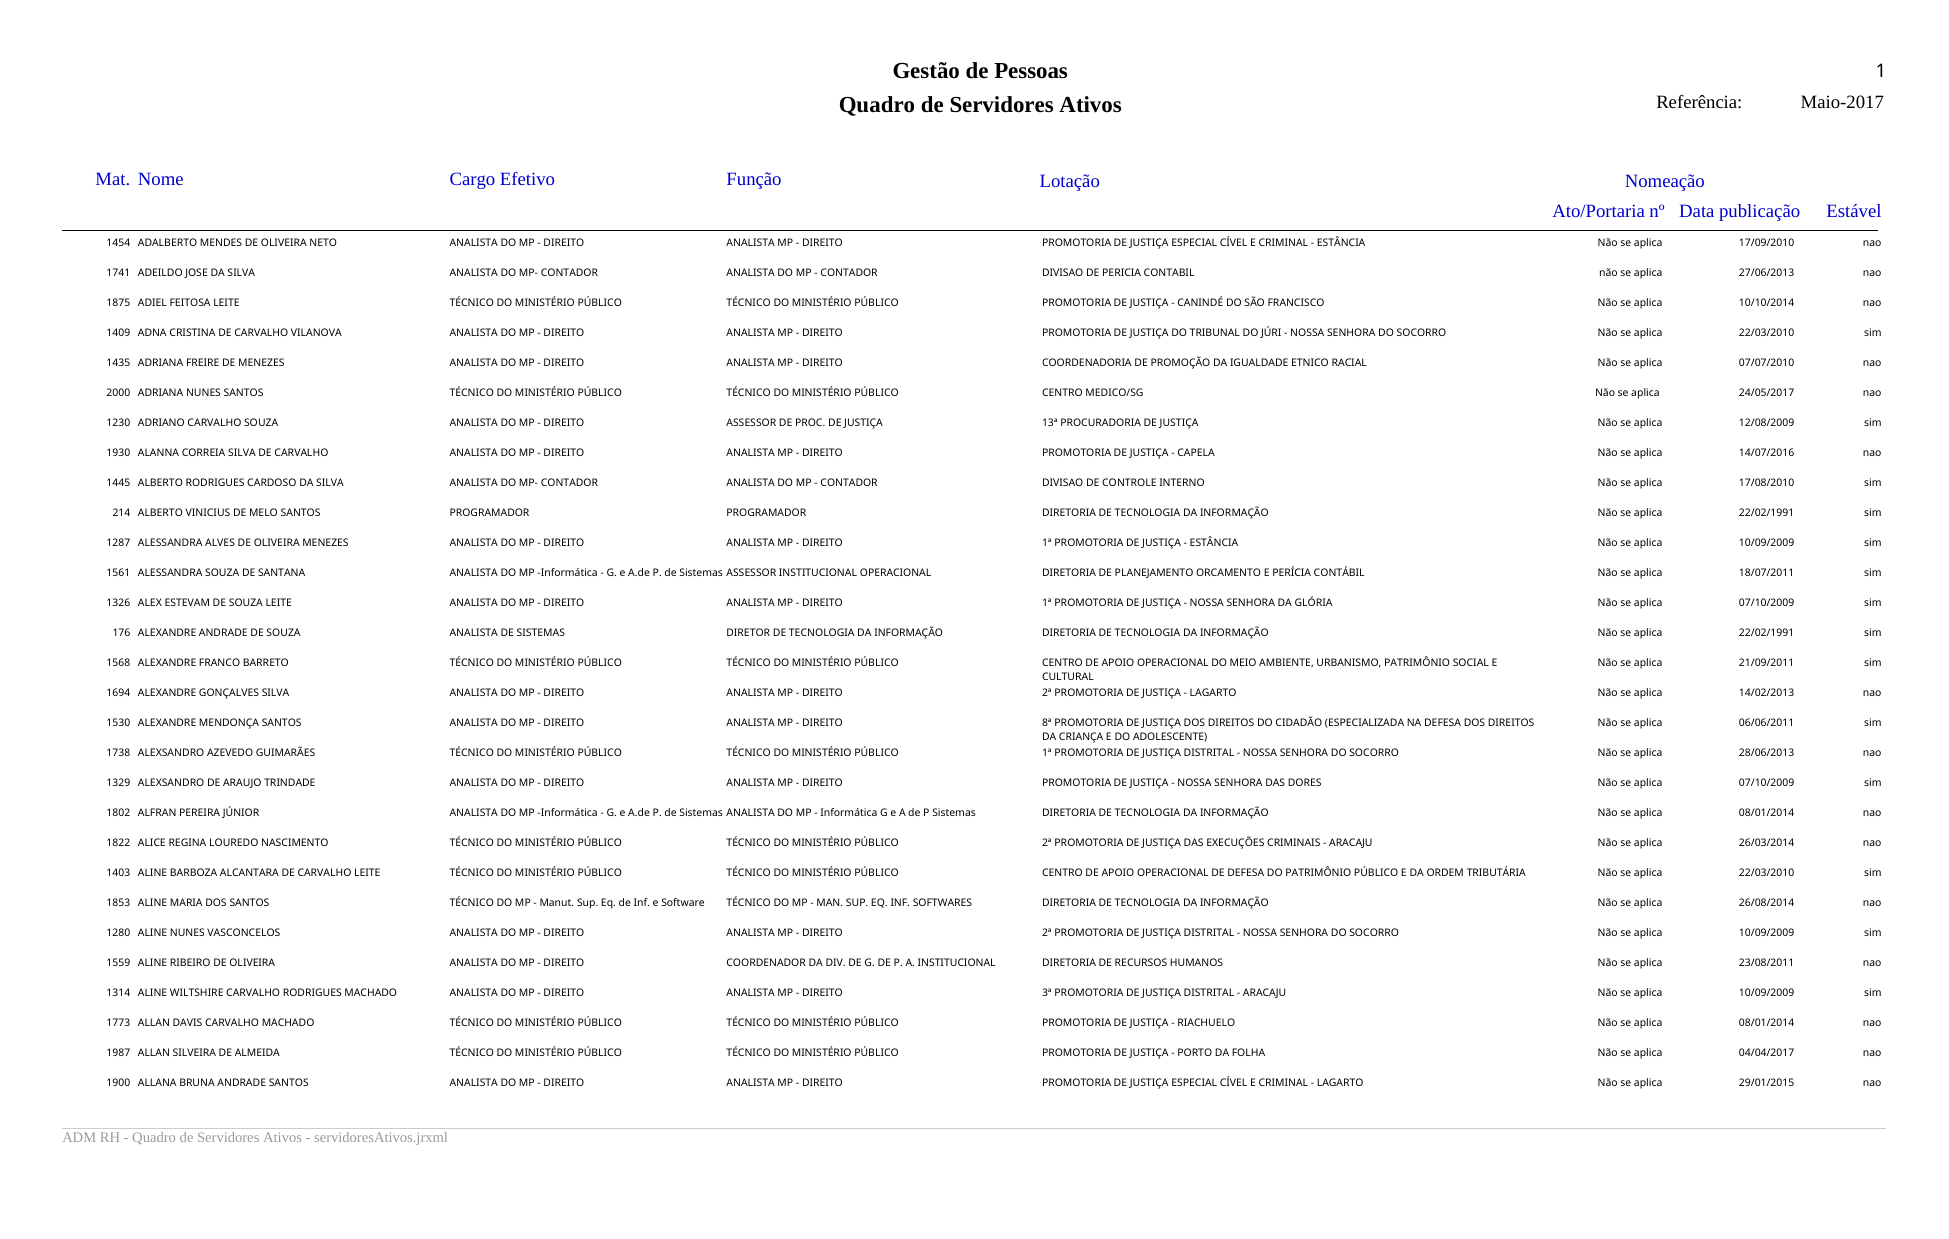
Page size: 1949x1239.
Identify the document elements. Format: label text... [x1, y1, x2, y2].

table_cell ASSESSOR INSTITUCIONAL OPERACIONAL [726, 565, 1030, 595]
table_cell [1538, 325, 1547, 355]
table_cell [1881, 295, 1948, 325]
table_cell [1794, 895, 1803, 925]
table_cell [1794, 865, 1803, 895]
table_cell [1794, 685, 1803, 715]
table_cell DIVISAO DE PERICIA CONTABIL [1042, 265, 1538, 295]
table_cell [1794, 445, 1803, 475]
table_cell sim [1803, 475, 1881, 505]
table_cell Não se aplica [1547, 685, 1662, 715]
table_cell [1794, 955, 1803, 985]
table_cell [130, 235, 138, 265]
table_cell ALEXANDRE MENDONÇA SANTOS [138, 715, 443, 745]
table_cell TÉCNICO DO MINISTÉRIO PÚBLICO [726, 1015, 1030, 1045]
table_cell [0, 475, 68, 505]
table_cell 22/03/2010 [1662, 865, 1794, 895]
table_cell [1881, 355, 1948, 385]
table_cell ALEXANDRE GONÇALVES SILVA [138, 685, 443, 715]
table_cell [443, 595, 449, 625]
table_cell 12/08/2009 [1662, 415, 1794, 445]
table_cell [1881, 535, 1948, 565]
table_cell [1030, 625, 1042, 655]
table_cell [130, 655, 138, 685]
table_cell [1881, 1015, 1948, 1045]
table_cell Não se aplica [1547, 475, 1662, 505]
table_cell ALANNA CORREIA SILVA DE CARVALHO [138, 445, 443, 475]
table_cell [130, 715, 138, 745]
table_cell Não se aplica [1547, 445, 1662, 475]
table_cell 14/02/2013 [1662, 685, 1794, 715]
table_cell [1881, 775, 1948, 805]
table_cell nao [1803, 895, 1881, 925]
table_cell Não se aplica [1547, 625, 1662, 655]
table_cell [1794, 805, 1803, 835]
table_cell ANALISTA DO MP - DIREITO [449, 595, 723, 625]
table_cell ALINE NUNES VASCONCELOS [138, 925, 443, 955]
table_cell DIRETOR DE TECNOLOGIA DA INFORMAÇÃO [726, 625, 1030, 655]
table_cell ANALISTA DO MP - DIREITO [449, 235, 723, 265]
table_cell ANALISTA DO MP - DIREITO [449, 955, 723, 985]
table_cell nao [1803, 265, 1881, 295]
table_cell [0, 925, 68, 955]
table_cell [1030, 985, 1042, 1015]
table_cell CENTRO DE APOIO OPERACIONAL DO MEIO AMBIENTE, URBANISMO, PATRIMÔNIO SOCIAL E CULTURAL [1042, 655, 1538, 685]
table_cell [443, 355, 449, 385]
table_cell 1694 [68, 685, 130, 715]
table_cell [443, 415, 449, 445]
table_cell sim [1803, 925, 1881, 955]
table_cell nao [1803, 235, 1881, 265]
table_cell [0, 835, 68, 865]
table_cell [1881, 595, 1948, 625]
table_cell [130, 505, 138, 535]
table_cell 26/03/2014 [1662, 835, 1794, 865]
table_cell 21/09/2011 [1662, 655, 1794, 685]
table_cell [684, 170, 726, 198]
table_cell 8ª PROMOTORIA DE JUSTIÇA DOS DIREITOS DO CIDADÃO (ESPECIALIZADA NA DEFESA DOS DIREITOS DA CRIANÇA E DO ADOLESCENTE) [1042, 715, 1538, 745]
table_cell [1881, 505, 1948, 535]
table_cell [130, 1045, 138, 1075]
table_cell [803, 170, 1039, 198]
table_cell CENTRO MEDICO/SG [1042, 385, 1538, 415]
table_cell ALINE WILTSHIRE CARVALHO RODRIGUES MACHADO [138, 985, 443, 1015]
table_cell Não se aplica [1547, 325, 1662, 355]
table_cell 23/08/2011 [1662, 955, 1794, 985]
table_cell ANALISTA DO MP -Informática - G. e A.de P. de Sistemas [449, 805, 723, 835]
table_cell [1884, 91, 1948, 124]
table_cell [1538, 1045, 1547, 1075]
table_cell [1794, 1015, 1803, 1045]
table_cell [1030, 1015, 1042, 1045]
table_cell ANALISTA MP - DIREITO [726, 325, 1030, 355]
table_cell [1881, 325, 1948, 355]
table_cell [443, 265, 449, 295]
table_cell Não se aplica [1547, 535, 1662, 565]
table_cell TÉCNICO DO MINISTÉRIO PÚBLICO [726, 865, 1030, 895]
table_cell [1794, 835, 1803, 865]
table_cell ANALISTA MP - DIREITO [726, 925, 1030, 955]
table_cell [130, 1015, 138, 1045]
table_cell nao [1803, 445, 1881, 475]
table_cell ALLANA BRUNA ANDRADE SANTOS [138, 1075, 443, 1105]
table_cell ALEXANDRE FRANCO BARRETO [138, 655, 443, 685]
table_cell [1030, 505, 1042, 535]
table_cell [1538, 295, 1547, 325]
table_cell sim [1803, 865, 1881, 895]
table_cell ANALISTA DO MP -Informática - G. e A.de P. de Sistemas [449, 565, 723, 595]
table_cell [130, 745, 138, 775]
table_cell Não se aplica [1547, 295, 1662, 325]
table_cell Não se aplica [1547, 1015, 1662, 1045]
table_cell [1881, 895, 1948, 925]
table_cell 1280 [68, 925, 130, 955]
table_header Nome [138, 168, 203, 198]
table_cell ADRIANA NUNES SANTOS [138, 385, 443, 415]
table_cell 1 [1731, 57, 1886, 84]
table_cell 1738 [68, 745, 130, 775]
table_cell PROMOTORIA DE JUSTIÇA - CAPELA [1042, 445, 1538, 475]
table_cell [1538, 535, 1547, 565]
table_cell 1559 [68, 955, 130, 985]
table_cell Não se aplica [1547, 715, 1662, 745]
table_cell 29/01/2015 [1662, 1075, 1794, 1105]
table_cell Não se aplica [1547, 865, 1662, 895]
table_cell ANALISTA DE SISTEMAS [449, 625, 723, 655]
table_cell ADEILDO JOSE DA SILVA [138, 265, 443, 295]
table_cell 2ª PROMOTORIA DE JUSTIÇA DISTRITAL - NOSSA SENHORA DO SOCORRO [1042, 925, 1538, 955]
table_cell 10/09/2009 [1662, 535, 1794, 565]
table_cell Não se aplica [1547, 835, 1662, 865]
table_cell ALINE RIBEIRO DE OLIVEIRA [138, 955, 443, 985]
table_cell [1538, 265, 1547, 295]
table_cell 1230 [68, 415, 130, 445]
table_cell TÉCNICO DO MINISTÉRIO PÚBLICO [726, 655, 1030, 685]
table_cell [0, 1075, 68, 1105]
table_cell [1881, 655, 1948, 685]
table_cell [1030, 595, 1042, 625]
table_cell [1538, 925, 1547, 955]
table_cell [130, 445, 138, 475]
table_cell 3ª PROMOTORIA DE JUSTIÇA DISTRITAL - ARACAJU [1042, 985, 1538, 1015]
table_cell ANALISTA MP - DIREITO [726, 775, 1030, 805]
table_cell Não se aplica [1547, 505, 1662, 535]
table_header Cargo Efetivo [449, 168, 684, 198]
table_cell [1030, 475, 1042, 505]
table_cell ANALISTA DO MP - DIREITO [449, 925, 723, 955]
table_cell [1196, 170, 1529, 198]
table_cell [130, 775, 138, 805]
table_cell ADIEL FEITOSA LEITE [138, 295, 443, 325]
table_cell DIRETORIA DE RECURSOS HUMANOS [1042, 955, 1538, 985]
table_header Função [726, 168, 803, 198]
table_cell [443, 535, 449, 565]
table_cell ALBERTO VINICIUS DE MELO SANTOS [138, 505, 443, 535]
table_cell [443, 445, 449, 475]
table_cell DIRETORIA DE TECNOLOGIA DA INFORMAÇÃO [1042, 505, 1538, 535]
table_cell CENTRO DE APOIO OPERACIONAL DE DEFESA DO PATRIMÔNIO PÚBLICO E DA ORDEM TRIBUTÁRIA [1042, 865, 1538, 895]
table_cell [443, 505, 449, 535]
table_cell ALESSANDRA SOUZA DE SANTANA [138, 565, 443, 595]
table_cell [0, 595, 68, 625]
table_cell [0, 1045, 68, 1075]
table_cell 1326 [68, 595, 130, 625]
table_cell [1881, 805, 1948, 835]
table_cell [1886, 1128, 1948, 1152]
table_cell [0, 415, 68, 445]
table_cell [1881, 925, 1948, 955]
table_cell [443, 295, 449, 325]
table_cell ALLAN DAVIS CARVALHO MACHADO [138, 1015, 443, 1045]
table_cell [1538, 835, 1547, 865]
table_cell ALFRAN PEREIRA JÚNIOR [138, 805, 443, 835]
table_cell 07/07/2010 [1662, 355, 1794, 385]
table_cell [1030, 865, 1042, 895]
table_cell ALICE REGINA LOUREDO NASCIMENTO [138, 835, 443, 865]
table_cell ANALISTA DO MP - CONTADOR [726, 475, 1030, 505]
table_cell [1794, 295, 1803, 325]
table_cell 27/06/2013 [1662, 265, 1794, 295]
table_cell [0, 170, 68, 198]
table_cell nao [1803, 385, 1881, 415]
table_cell 1ª PROMOTORIA DE JUSTIÇA - NOSSA SENHORA DA GLÓRIA [1042, 595, 1538, 625]
table_cell [1538, 445, 1547, 475]
table_cell [0, 955, 68, 985]
table_cell [0, 235, 68, 265]
table_cell [443, 625, 449, 655]
table_cell [0, 85, 1948, 91]
table_cell [0, 265, 68, 295]
table_cell [130, 805, 138, 835]
table_cell nao [1803, 805, 1881, 835]
table_cell [1538, 475, 1547, 505]
table_cell ANALISTA DO MP - DIREITO [449, 985, 723, 1015]
table_cell sim [1803, 625, 1881, 655]
table_cell [130, 865, 138, 895]
table_cell 13ª PROCURADORIA DE JUSTIÇA [1042, 415, 1538, 445]
table_cell [0, 91, 437, 124]
table_cell 214 [68, 505, 130, 535]
table_cell [130, 170, 138, 198]
table_cell [1794, 745, 1803, 775]
table_cell ANALISTA DO MP - CONTADOR [726, 265, 1030, 295]
table_cell TÉCNICO DO MINISTÉRIO PÚBLICO [449, 865, 723, 895]
table_cell TÉCNICO DO MINISTÉRIO PÚBLICO [449, 655, 723, 685]
table_cell ADRIANA FREIRE DE MENEZES [138, 355, 443, 385]
table_cell ANALISTA DO MP- CONTADOR [449, 475, 723, 505]
table_cell 08/01/2014 [1662, 805, 1794, 835]
table_cell ANALISTA DO MP - Informática G e A de P Sistemas [726, 805, 1030, 835]
table_cell sim [1803, 715, 1881, 745]
table_cell [1030, 535, 1042, 565]
table_cell 07/10/2009 [1662, 775, 1794, 805]
table_cell DIVISAO DE CONTROLE INTERNO [1042, 475, 1538, 505]
table_cell [1538, 565, 1547, 595]
table_cell [1881, 685, 1948, 715]
table_cell [443, 955, 449, 985]
table_cell nao [1803, 835, 1881, 865]
table_cell 1403 [68, 865, 130, 895]
table_cell [1538, 805, 1547, 835]
table_cell [443, 985, 449, 1015]
table_cell [1538, 235, 1547, 265]
table_cell [1794, 415, 1803, 445]
table_cell 1900 [68, 1075, 130, 1105]
table_cell [1538, 745, 1547, 775]
table_header [0, 0, 1948, 57]
table_cell nao [1803, 685, 1881, 715]
table_cell Estável [1803, 200, 1881, 229]
table_cell 1329 [68, 775, 130, 805]
table_cell [0, 535, 68, 565]
table_cell [1538, 1075, 1547, 1105]
table_cell [1794, 385, 1803, 415]
table_cell [1030, 805, 1042, 835]
table_cell Não se aplica [1547, 775, 1662, 805]
table_cell [1881, 865, 1948, 895]
table_cell [1881, 1075, 1948, 1105]
table_cell 17/08/2010 [1662, 475, 1794, 505]
table_header Mat. [68, 168, 130, 198]
table_cell ASSESSOR DE PROC. DE JUSTIÇA [726, 415, 1030, 445]
table_cell [1881, 745, 1948, 775]
table_cell ANALISTA MP - DIREITO [726, 715, 1030, 745]
table_cell 28/06/2013 [1662, 745, 1794, 775]
table_cell 1773 [68, 1015, 130, 1045]
table_cell [443, 565, 449, 595]
table_cell Não se aplica [1547, 745, 1662, 775]
table_cell [1538, 955, 1547, 985]
table_cell 1875 [68, 295, 130, 325]
table_cell sim [1803, 415, 1881, 445]
table_cell ANALISTA MP - DIREITO [726, 535, 1030, 565]
table_cell 22/02/1991 [1662, 625, 1794, 655]
table_cell 1287 [68, 535, 130, 565]
table_cell 176 [68, 625, 130, 655]
table_cell PROMOTORIA DE JUSTIÇA - CANINDÉ DO SÃO FRANCISCO [1042, 295, 1538, 325]
table_cell ANALISTA MP - DIREITO [726, 235, 1030, 265]
table_cell ANALISTA MP - DIREITO [726, 1075, 1030, 1105]
table_cell [0, 895, 68, 925]
table_cell sim [1803, 595, 1881, 625]
table_cell [1881, 715, 1948, 745]
table_cell [130, 835, 138, 865]
table_cell 1568 [68, 655, 130, 685]
table_cell [130, 355, 138, 385]
table_cell [0, 1128, 62, 1152]
table_cell sim [1803, 505, 1881, 535]
table_cell [1538, 715, 1547, 745]
table_cell PROGRAMADOR [726, 505, 1030, 535]
table_cell [0, 715, 68, 745]
table_cell [1538, 625, 1547, 655]
table_cell 14/07/2016 [1662, 445, 1794, 475]
table_cell [1538, 685, 1547, 715]
table_cell [0, 805, 68, 835]
table_cell 1822 [68, 835, 130, 865]
table_cell 08/01/2014 [1662, 1015, 1794, 1045]
table_cell sim [1803, 325, 1881, 355]
table_cell nao [1803, 955, 1881, 985]
table_cell [1881, 445, 1948, 475]
table_cell 1ª PROMOTORIA DE JUSTIÇA DISTRITAL - NOSSA SENHORA DO SOCORRO [1042, 745, 1538, 775]
table_cell ANALISTA DO MP - DIREITO [449, 535, 723, 565]
table_cell [1881, 415, 1948, 445]
table_cell Não se aplica [1547, 925, 1662, 955]
table_cell [443, 865, 449, 895]
table_cell [1030, 445, 1042, 475]
table_cell [0, 985, 68, 1015]
table_cell [0, 355, 68, 385]
table_cell [443, 1015, 449, 1045]
table_cell ALEX ESTEVAM DE SOUZA LEITE [138, 595, 443, 625]
table_cell [1794, 595, 1803, 625]
table_cell Referência: [1656, 91, 1754, 124]
table_cell [0, 745, 68, 775]
table_cell TÉCNICO DO MP - MAN. SUP. EQ. INF. SOFTWARES [726, 895, 1030, 925]
table_cell [0, 685, 68, 715]
table_cell [1794, 1075, 1803, 1105]
table_cell Data publicação [1665, 200, 1800, 229]
table_cell ANALISTA DO MP- CONTADOR [449, 265, 723, 295]
table_cell COORDENADOR DA DIV. DE G. DE P. A. INSTITUCIONAL [726, 955, 1030, 985]
table_cell 1530 [68, 715, 130, 745]
table_cell 26/08/2014 [1662, 895, 1794, 925]
table_cell [1794, 235, 1803, 265]
table_cell [130, 895, 138, 925]
table_cell Não se aplica [1547, 955, 1662, 985]
table_cell Ato/Portaria nº [1529, 200, 1664, 229]
table_cell [1881, 625, 1948, 655]
table_cell Não se aplica [1547, 385, 1662, 415]
table_cell [443, 895, 449, 925]
table_cell [1030, 925, 1042, 955]
table_cell [1881, 235, 1948, 265]
table_cell Quadro de Servidores Ativos [437, 91, 1523, 124]
table_cell [1030, 745, 1042, 775]
table_cell [0, 505, 68, 535]
table_cell [130, 475, 138, 505]
table_cell [130, 985, 138, 1015]
table_cell ANALISTA DO MP - DIREITO [449, 355, 723, 385]
table_cell [0, 385, 68, 415]
table_cell Não se aplica [1547, 985, 1662, 1015]
table_cell ADRIANO CARVALHO SOUZA [138, 415, 443, 445]
table_cell [443, 235, 449, 265]
table_cell ALEXSANDRO AZEVEDO GUIMARÃES [138, 745, 443, 775]
table_cell ANALISTA MP - DIREITO [726, 685, 1030, 715]
table_cell TÉCNICO DO MINISTÉRIO PÚBLICO [726, 745, 1030, 775]
table_cell TÉCNICO DO MINISTÉRIO PÚBLICO [449, 1045, 723, 1075]
table_cell [0, 445, 68, 475]
table_cell [1030, 1045, 1042, 1075]
table_cell nao [1803, 1075, 1881, 1105]
table_cell [1881, 1045, 1948, 1075]
table_cell [0, 1015, 68, 1045]
table_cell PROMOTORIA DE JUSTIÇA DO TRIBUNAL DO JÚRI - NOSSA SENHORA DO SOCORRO [1042, 325, 1538, 355]
table_cell [1794, 265, 1803, 295]
table_cell [130, 415, 138, 445]
table_cell 1454 [68, 235, 130, 265]
table_cell Não se aplica [1547, 565, 1662, 595]
table_cell ADNA CRISTINA DE CARVALHO VILANOVA [138, 325, 443, 355]
table_cell [1794, 655, 1803, 685]
table_cell ANALISTA MP - DIREITO [726, 985, 1030, 1015]
table_cell [130, 1075, 138, 1105]
table_cell [1030, 895, 1042, 925]
table_cell sim [1803, 775, 1881, 805]
table_cell [1030, 355, 1042, 385]
table_cell 18/07/2011 [1662, 565, 1794, 595]
table_cell [1538, 985, 1547, 1015]
table_cell [1794, 535, 1803, 565]
table_cell [1881, 265, 1948, 295]
table_cell 22/02/1991 [1662, 505, 1794, 535]
table_cell [1538, 355, 1547, 385]
table_cell [1538, 595, 1547, 625]
table_cell [1030, 835, 1042, 865]
table_cell [1794, 505, 1803, 535]
table_cell [130, 595, 138, 625]
table_cell [1794, 1045, 1803, 1075]
table_cell Não se aplica [1547, 355, 1662, 385]
table_cell [443, 655, 449, 685]
table_cell [0, 1105, 1948, 1128]
table_cell [1881, 385, 1948, 415]
table_cell [1030, 265, 1042, 295]
table_cell 22/03/2010 [1662, 325, 1794, 355]
table_cell [1794, 925, 1803, 955]
table_cell [443, 1075, 449, 1105]
table_cell [443, 475, 449, 505]
table_cell Não se aplica [1547, 805, 1662, 835]
table_cell [1030, 685, 1042, 715]
table_cell 10/09/2009 [1662, 925, 1794, 955]
table_cell 2ª PROMOTORIA DE JUSTIÇA - LAGARTO [1042, 685, 1538, 715]
table_cell DIRETORIA DE TECNOLOGIA DA INFORMAÇÃO [1042, 895, 1538, 925]
table_cell ALLAN SILVEIRA DE ALMEIDA [138, 1045, 443, 1075]
table_cell 24/05/2017 [1662, 385, 1794, 415]
table_cell ANALISTA DO MP - DIREITO [449, 775, 723, 805]
table_cell [130, 535, 138, 565]
table_cell [1030, 295, 1042, 325]
table_cell PROMOTORIA DE JUSTIÇA ESPECIAL CÍVEL E CRIMINAL - LAGARTO [1042, 1075, 1538, 1105]
table_cell [130, 955, 138, 985]
table_cell [1881, 200, 1948, 229]
table_cell Maio-2017 [1756, 91, 1884, 124]
table_cell 1314 [68, 985, 130, 1015]
table_cell TÉCNICO DO MINISTÉRIO PÚBLICO [726, 835, 1030, 865]
table_cell [1538, 505, 1547, 535]
table_cell [1030, 415, 1042, 445]
table_cell [1538, 655, 1547, 685]
table_cell nao [1803, 1045, 1881, 1075]
table_cell [443, 835, 449, 865]
table_cell [0, 125, 1948, 168]
table_cell 2000 [68, 385, 130, 415]
table_cell [130, 325, 138, 355]
table_cell [0, 295, 68, 325]
table_cell [1794, 625, 1803, 655]
table_cell TÉCNICO DO MP - Manut. Sup. Eq. de Inf. e Software [449, 895, 723, 925]
table_cell [1030, 385, 1042, 415]
table_cell PROMOTORIA DE JUSTIÇA - PORTO DA FOLHA [1042, 1045, 1538, 1075]
table_cell [1030, 715, 1042, 745]
table_cell [443, 745, 449, 775]
table_cell [1030, 775, 1042, 805]
table_cell [1794, 985, 1803, 1015]
table_cell DIRETORIA DE TECNOLOGIA DA INFORMAÇÃO [1042, 805, 1538, 835]
table_cell 1435 [68, 355, 130, 385]
table_cell PROMOTORIA DE JUSTIÇA ESPECIAL CÍVEL E CRIMINAL - ESTÂNCIA [1042, 235, 1538, 265]
table_cell TÉCNICO DO MINISTÉRIO PÚBLICO [726, 295, 1030, 325]
table_cell não se aplica [1547, 265, 1662, 295]
table_cell ANALISTA DO MP - DIREITO [449, 415, 723, 445]
table_cell ANALISTA DO MP - DIREITO [449, 685, 723, 715]
table_cell sim [1803, 655, 1881, 685]
table_cell Não se aplica [1547, 415, 1662, 445]
table_cell TÉCNICO DO MINISTÉRIO PÚBLICO [449, 295, 723, 325]
table_cell COORDENADORIA DE PROMOÇÃO DA IGUALDADE ETNICO RACIAL [1042, 355, 1538, 385]
table_cell sim [1803, 535, 1881, 565]
table_cell 04/04/2017 [1662, 1045, 1794, 1075]
table_cell DIRETORIA DE TECNOLOGIA DA INFORMAÇÃO [1042, 625, 1538, 655]
table_cell nao [1803, 1015, 1881, 1045]
table_cell 1853 [68, 895, 130, 925]
table_cell ADM RH - Quadro de Servidores Ativos - servidoresAtivos.jrxml [62, 1129, 1886, 1152]
table_cell TÉCNICO DO MINISTÉRIO PÚBLICO [449, 835, 723, 865]
table_cell PROMOTORIA DE JUSTIÇA - RIACHUELO [1042, 1015, 1538, 1045]
table_cell [1030, 655, 1042, 685]
table_cell PROGRAMADOR [449, 505, 723, 535]
table_cell ANALISTA MP - DIREITO [726, 445, 1030, 475]
table_cell [0, 565, 68, 595]
table_cell ANALISTA MP - DIREITO [726, 595, 1030, 625]
table_cell Gestão de Pessoas [437, 57, 1523, 85]
table_cell ANALISTA DO MP - DIREITO [449, 715, 723, 745]
table_cell nao [1803, 745, 1881, 775]
table_cell [130, 295, 138, 325]
table_cell [1030, 565, 1042, 595]
table_cell [443, 325, 449, 355]
table_cell TÉCNICO DO MINISTÉRIO PÚBLICO [449, 745, 723, 775]
table_cell [1881, 475, 1948, 505]
table_cell PROMOTORIA DE JUSTIÇA - NOSSA SENHORA DAS DORES [1042, 775, 1538, 805]
table_cell [1538, 775, 1547, 805]
table_cell Não se aplica [1547, 595, 1662, 625]
table_cell [1794, 355, 1803, 385]
table_cell [1538, 385, 1547, 415]
table_cell [443, 385, 449, 415]
table_cell Nomeação [1529, 170, 1800, 199]
table_cell [1794, 325, 1803, 355]
table_cell [0, 865, 68, 895]
table_cell [1538, 415, 1547, 445]
table_cell [1881, 955, 1948, 985]
table_cell ANALISTA DO MP - DIREITO [449, 445, 723, 475]
table_cell [130, 625, 138, 655]
table_cell [443, 925, 449, 955]
table_cell 10/10/2014 [1662, 295, 1794, 325]
table_cell [0, 325, 68, 355]
table_cell [1881, 985, 1948, 1015]
table_cell [443, 1045, 449, 1075]
table_cell [0, 775, 68, 805]
table_cell [1800, 170, 1948, 198]
table_cell ALINE MARIA DOS SANTOS [138, 895, 443, 925]
table_cell [1794, 715, 1803, 745]
table_cell 1409 [68, 325, 130, 355]
table_cell Não se aplica [1547, 235, 1662, 265]
table_cell [1523, 57, 1731, 84]
table_cell [1881, 835, 1948, 865]
table_cell [0, 200, 1529, 229]
table_cell [130, 925, 138, 955]
table_cell TÉCNICO DO MINISTÉRIO PÚBLICO [449, 385, 723, 415]
table_cell TÉCNICO DO MINISTÉRIO PÚBLICO [726, 385, 1030, 415]
table_cell [1030, 955, 1042, 985]
table_cell 1802 [68, 805, 130, 835]
table_cell 1987 [68, 1045, 130, 1075]
table_cell ALEXSANDRO DE ARAUJO TRINDADE [138, 775, 443, 805]
table_cell [130, 385, 138, 415]
table_cell Não se aplica [1547, 1075, 1662, 1105]
table_cell TÉCNICO DO MINISTÉRIO PÚBLICO [726, 1045, 1030, 1075]
table_cell [0, 655, 68, 685]
table_cell 06/06/2011 [1662, 715, 1794, 745]
table_cell Não se aplica [1547, 1045, 1662, 1075]
table_cell ANALISTA DO MP - DIREITO [449, 1075, 723, 1105]
table_cell 17/09/2010 [1662, 235, 1794, 265]
table_cell [1538, 1015, 1547, 1045]
table_cell [443, 805, 449, 835]
table_cell DIRETORIA DE PLANEJAMENTO ORCAMENTO E PERÍCIA CONTÁBIL [1042, 565, 1538, 595]
table_cell sim [1803, 565, 1881, 595]
table_cell Não se aplica [1547, 655, 1662, 685]
table_cell [1030, 235, 1042, 265]
table_cell 2ª PROMOTORIA DE JUSTIÇA DAS EXECUÇÕES CRIMINAIS - ARACAJU [1042, 835, 1538, 865]
table_cell 1741 [68, 265, 130, 295]
table_cell Lotação [1039, 170, 1196, 199]
table_cell [1886, 57, 1948, 84]
table_cell nao [1803, 355, 1881, 385]
table_cell 1445 [68, 475, 130, 505]
table_cell [1538, 895, 1547, 925]
table_cell [1523, 91, 1656, 124]
table_cell ANALISTA MP - DIREITO [726, 355, 1030, 385]
table_cell TÉCNICO DO MINISTÉRIO PÚBLICO [449, 1015, 723, 1045]
table_cell [443, 685, 449, 715]
table_cell 10/09/2009 [1662, 985, 1794, 1015]
table_cell [1881, 565, 1948, 595]
table_cell [1538, 865, 1547, 895]
table_cell [443, 715, 449, 745]
table_cell [1794, 775, 1803, 805]
table_cell ALESSANDRA ALVES DE OLIVEIRA MENEZES [138, 535, 443, 565]
table_cell ALINE BARBOZA ALCANTARA DE CARVALHO LEITE [138, 865, 443, 895]
table_cell ALEXANDRE ANDRADE DE SOUZA [138, 625, 443, 655]
table_cell ALBERTO RODRIGUES CARDOSO DA SILVA [138, 475, 443, 505]
table_cell Não se aplica [1547, 895, 1662, 925]
table_cell [0, 57, 437, 84]
table_cell sim [1803, 985, 1881, 1015]
table_cell [1030, 325, 1042, 355]
table_cell 1930 [68, 445, 130, 475]
table_cell [130, 685, 138, 715]
table_cell [1794, 475, 1803, 505]
table_cell 07/10/2009 [1662, 595, 1794, 625]
table_cell [443, 775, 449, 805]
table_cell [130, 565, 138, 595]
table_cell [130, 265, 138, 295]
table_cell ADALBERTO MENDES DE OLIVEIRA NETO [138, 235, 443, 265]
table_cell [1794, 565, 1803, 595]
table_cell 1561 [68, 565, 130, 595]
table_cell [203, 170, 449, 198]
table_cell ANALISTA DO MP - DIREITO [449, 325, 723, 355]
table_cell [1030, 1075, 1042, 1105]
table_cell nao [1803, 295, 1881, 325]
table_cell 1ª PROMOTORIA DE JUSTIÇA - ESTÂNCIA [1042, 535, 1538, 565]
table_cell [0, 625, 68, 655]
